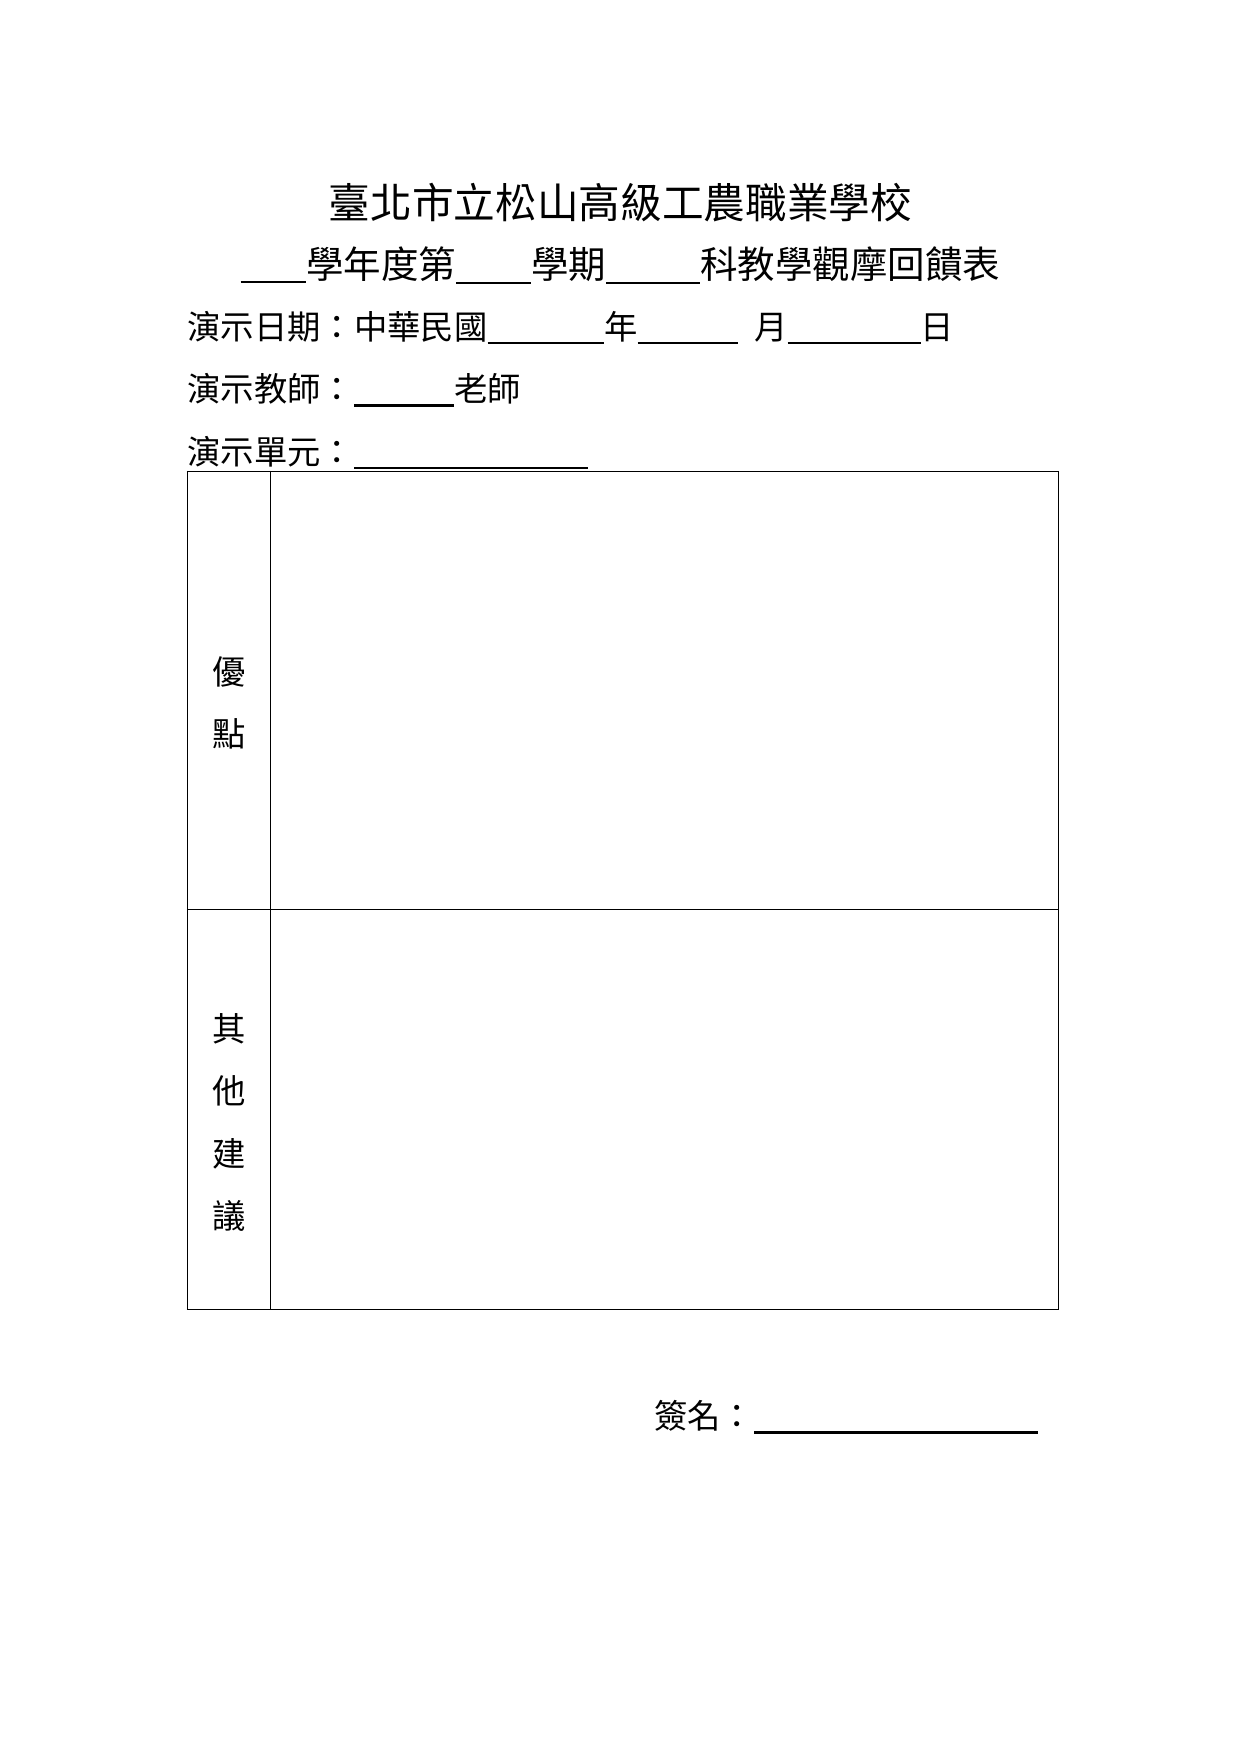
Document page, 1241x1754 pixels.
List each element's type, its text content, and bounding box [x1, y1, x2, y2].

text 演示日期：中華民國 年 月 日 [187, 283, 1053, 346]
table_cell 其他建議 [188, 910, 270, 1309]
text 臺北市立松山高級工農職業學校 [187, 158, 1053, 221]
table_header 優點 [188, 472, 270, 909]
table_header [271, 472, 1058, 909]
table_cell [271, 910, 1058, 1309]
text 簽名： [187, 1373, 1053, 1435]
text 演示教師： 老師 [187, 346, 1053, 408]
text 演示單元： [187, 408, 1053, 471]
text 學年度第 學期 科教學觀摩回饋表 [187, 221, 1053, 283]
